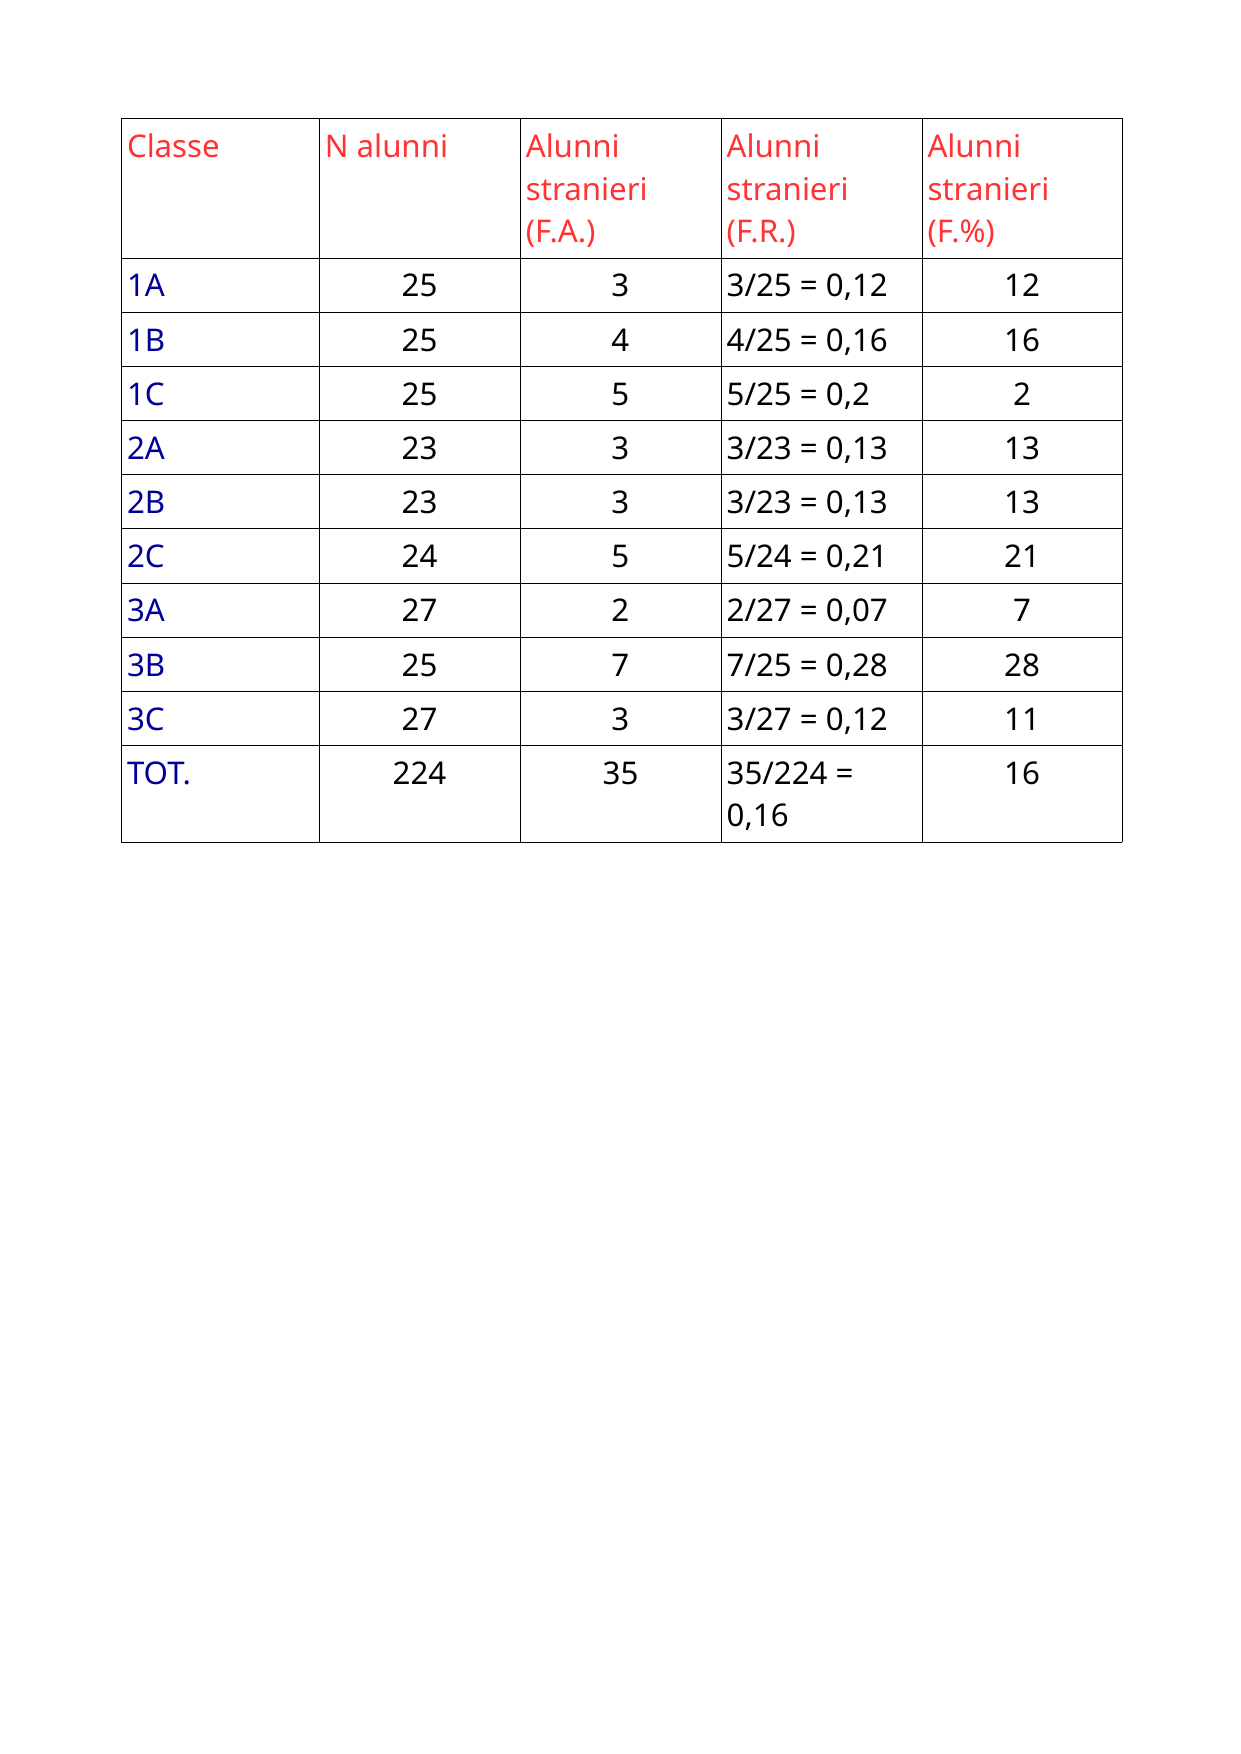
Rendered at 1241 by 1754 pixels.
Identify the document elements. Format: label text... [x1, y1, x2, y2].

table_cell 2 [521, 584, 721, 637]
table_cell 5/24 = 0,21 [722, 529, 922, 582]
table_cell 16 [923, 746, 1122, 842]
table_cell 5 [521, 529, 721, 582]
table_cell TOT. [122, 746, 319, 842]
table_cell 3 [521, 475, 721, 528]
table_cell 3 [521, 692, 721, 745]
table_header N alunni [320, 119, 520, 257]
table_cell 1B [122, 313, 319, 366]
table_cell 13 [923, 475, 1122, 528]
table_cell 35 [521, 746, 721, 842]
table_cell 3 [521, 259, 721, 312]
table_cell 21 [923, 529, 1122, 582]
table_cell 3/23 = 0,13 [722, 421, 922, 474]
table_cell 2A [122, 421, 319, 474]
table_cell 224 [320, 746, 520, 842]
table_cell 7 [521, 638, 721, 691]
table_header Alunni stranieri (F.A.) [521, 119, 721, 257]
table_cell 11 [923, 692, 1122, 745]
table_cell 1A [122, 259, 319, 312]
table_cell 4 [521, 313, 721, 366]
table_cell 25 [320, 638, 520, 691]
table_cell 2/27 = 0,07 [722, 584, 922, 637]
table_cell 2 [923, 367, 1122, 420]
table_cell 3/25 = 0,12 [722, 259, 922, 312]
table_cell 13 [923, 421, 1122, 474]
table_cell 7 [923, 584, 1122, 637]
table_cell 5/25 = 0,2 [722, 367, 922, 420]
table_header Alunni stranieri (F.R.) [722, 119, 922, 257]
table_cell 24 [320, 529, 520, 582]
table_cell 3 [521, 421, 721, 474]
table_cell 35/224 = 0,16 [722, 746, 922, 842]
table_cell 25 [320, 367, 520, 420]
table_cell 3C [122, 692, 319, 745]
table_cell 25 [320, 313, 520, 366]
table_cell 7/25 = 0,28 [722, 638, 922, 691]
table_cell 28 [923, 638, 1122, 691]
table_cell 25 [320, 259, 520, 312]
table_cell 3A [122, 584, 319, 637]
table_cell 16 [923, 313, 1122, 366]
table_header Classe [122, 119, 319, 257]
table_cell 2B [122, 475, 319, 528]
table_cell 2C [122, 529, 319, 582]
table_cell 4/25 = 0,16 [722, 313, 922, 366]
table_cell 23 [320, 421, 520, 474]
table_cell 5 [521, 367, 721, 420]
table_cell 27 [320, 584, 520, 637]
table_cell 3/27 = 0,12 [722, 692, 922, 745]
table_cell 12 [923, 259, 1122, 312]
table_cell 3B [122, 638, 319, 691]
table_cell 1C [122, 367, 319, 420]
table_cell 27 [320, 692, 520, 745]
table_header Alunni stranieri (F.%) [923, 119, 1122, 257]
table_cell 3/23 = 0,13 [722, 475, 922, 528]
table_cell 23 [320, 475, 520, 528]
